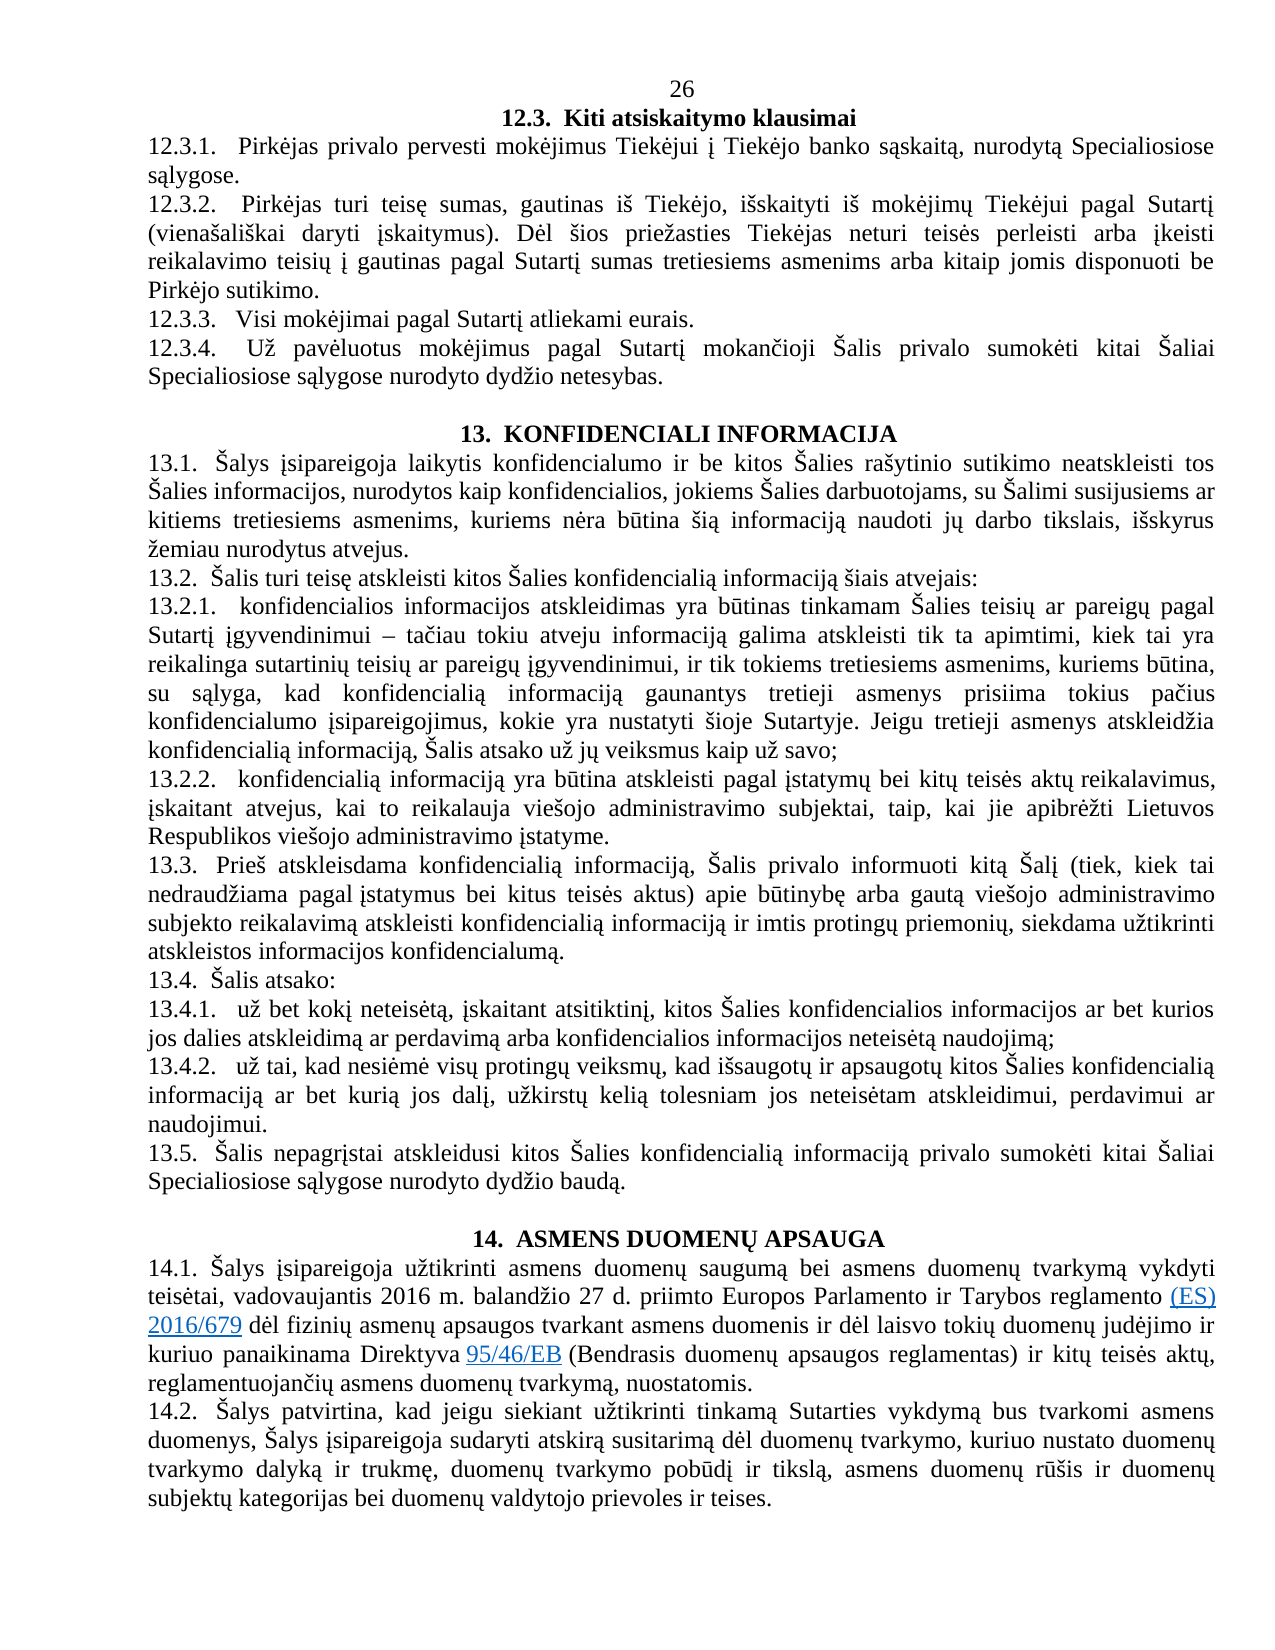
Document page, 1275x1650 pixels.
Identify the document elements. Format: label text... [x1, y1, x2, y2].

text 12.3.4. Už pavėluotus mokėjimus pagal Sutartį mokančioji Šalis privalo sumokėti kitai Šaliai Specialiosiose sąlygose nurodyto dydžio netesybas. [148, 333, 1216, 390]
text 14.1. Šalys įsipareigoja užtikrinti asmens duomenų saugumą bei asmens duomenų tvarkymą vykdyti teisėtai, vadovaujantis 2016 m. balandžio 27 d. priimto Europos Parlamento ir Tarybos reglamento (ES) 2016/679 dėl fizinių asmenų apsaugos tvarkant asmens duomenis ir dėl laisvo tokių duomenų judėjimo ir kuriuo panaikinama Direktyva 95/46/EB (Bendrasis duomenų apsaugos reglamentas) ir kitų teisės aktų, reglamentuojančių asmens duomenų tvarkymą, nuostatomis. [148, 1253, 1216, 1396]
text 13.4.2. už tai, kad nesiėmė visų protingų veiksmų, kad išsaugotų ir apsaugotų kitos Šalies konfidencialią informaciją ar bet kurią jos dalį, užkirstų kelią tolesniam jos neteisėtam atskleidimui, perdavimui ar naudojimui. [148, 1051, 1216, 1138]
text 13.2. Šalis turi teisę atskleisti kitos Šalies konfidencialią informaciją šiais atvejais: [148, 563, 1216, 591]
text 13.1. Šalys įsipareigoja laikytis konfidencialumo ir be kitos Šalies rašytinio sutikimo neatskleisti tos Šalies informacijos, nurodytos kaip konfidencialios, jokiems Šalies darbuotojams, su Šalimi susijusiems ar kitiems tretiesiems asmenims, kuriems nėra būtina šią informaciją naudoti jų darbo tikslais, išskyrus žemiau nurodytus atvejus. [148, 448, 1216, 563]
text 13.4. Šalis atsako: [148, 965, 1216, 994]
text 12.3. Kiti atsiskaitymo klausimai [148, 103, 1216, 131]
text 14. ASMENS DUOMENŲ APSAUGA [148, 1224, 1216, 1253]
text 13.4.1. už bet kokį neteisėtą, įskaitant atsitiktinį, kitos Šalies konfidencialios informacijos ar bet kurios jos dalies atskleidimą ar perdavimą arba konfidencialios informacijos neteisėtą naudojimą; [148, 994, 1216, 1051]
text 12.3.3. Visi mokėjimai pagal Sutartį atliekami eurais. [148, 304, 1216, 333]
text 13.5. Šalis nepagrįstai atskleidusi kitos Šalies konfidencialią informaciją privalo sumokėti kitai Šaliai Specialiosiose sąlygose nurodyto dydžio baudą. [148, 1138, 1216, 1195]
text 12.3.1. Pirkėjas privalo pervesti mokėjimus Tiekėjui į Tiekėjo banko sąskaitą, nurodytą Specialiosiose sąlygose. [148, 131, 1216, 189]
text 13.2.1. konfidencialios informacijos atskleidimas yra būtinas tinkamam Šalies teisių ar pareigų pagal Sutartį įgyvendinimui – tačiau tokiu atveju informaciją galima atskleisti tik ta apimtimi, kiek tai yra reikalinga sutartinių teisių ar pareigų įgyvendinimui, ir tik tokiems tretiesiems asmenims, kuriems būtina, su sąlyga, kad konfidencialią informaciją gaunantys tretieji asmenys prisiima tokius pačius konfidencialumo įsipareigojimus, kokie yra nustatyti šioje Sutartyje. Jeigu tretieji asmenys atskleidžia konfidencialią informaciją, Šalis atsako už jų veiksmus kaip už savo; [148, 591, 1216, 764]
text 14.2. Šalys patvirtina, kad jeigu siekiant užtikrinti tinkamą Sutarties vykdymą bus tvarkomi asmens duomenys, Šalys įsipareigoja sudaryti atskirą susitarimą dėl duomenų tvarkymo, kuriuo nustato duomenų tvarkymo dalyką ir trukmę, duomenų tvarkymo pobūdį ir tikslą, asmens duomenų rūšis ir duomenų subjektų kategorijas bei duomenų valdytojo prievoles ir teises. [148, 1396, 1216, 1511]
text 13.3. Prieš atskleisdama konfidencialią informaciją, Šalis privalo informuoti kitą Šalį (tiek, kiek tai nedraudžiama pagal įstatymus bei kitus teisės aktus) apie būtinybę arba gautą viešojo administravimo subjekto reikalavimą atskleisti konfidencialią informaciją ir imtis protingų priemonių, siekdama užtikrinti atskleistos informacijos konfidencialumą. [148, 850, 1216, 965]
text 12.3.2. Pirkėjas turi teisę sumas, gautinas iš Tiekėjo, išskaityti iš mokėjimų Tiekėjui pagal Sutartį (vienašališkai daryti įskaitymus). Dėl šios priežasties Tiekėjas neturi teisės perleisti arba įkeisti reikalavimo teisių į gautinas pagal Sutartį sumas tretiesiems asmenims arba kitaip jomis disponuoti be Pirkėjo sutikimo. [148, 189, 1216, 304]
text 13. KONFIDENCIALI INFORMACIJA [148, 419, 1216, 448]
text 13.2.2. konfidencialią informaciją yra būtina atskleisti pagal įstatymų bei kitų teisės aktų reikalavimus, įskaitant atvejus, kai to reikalauja viešojo administravimo subjektai, taip, kai jie apibrėžti Lietuvos Respublikos viešojo administravimo įstatyme. [148, 764, 1216, 850]
